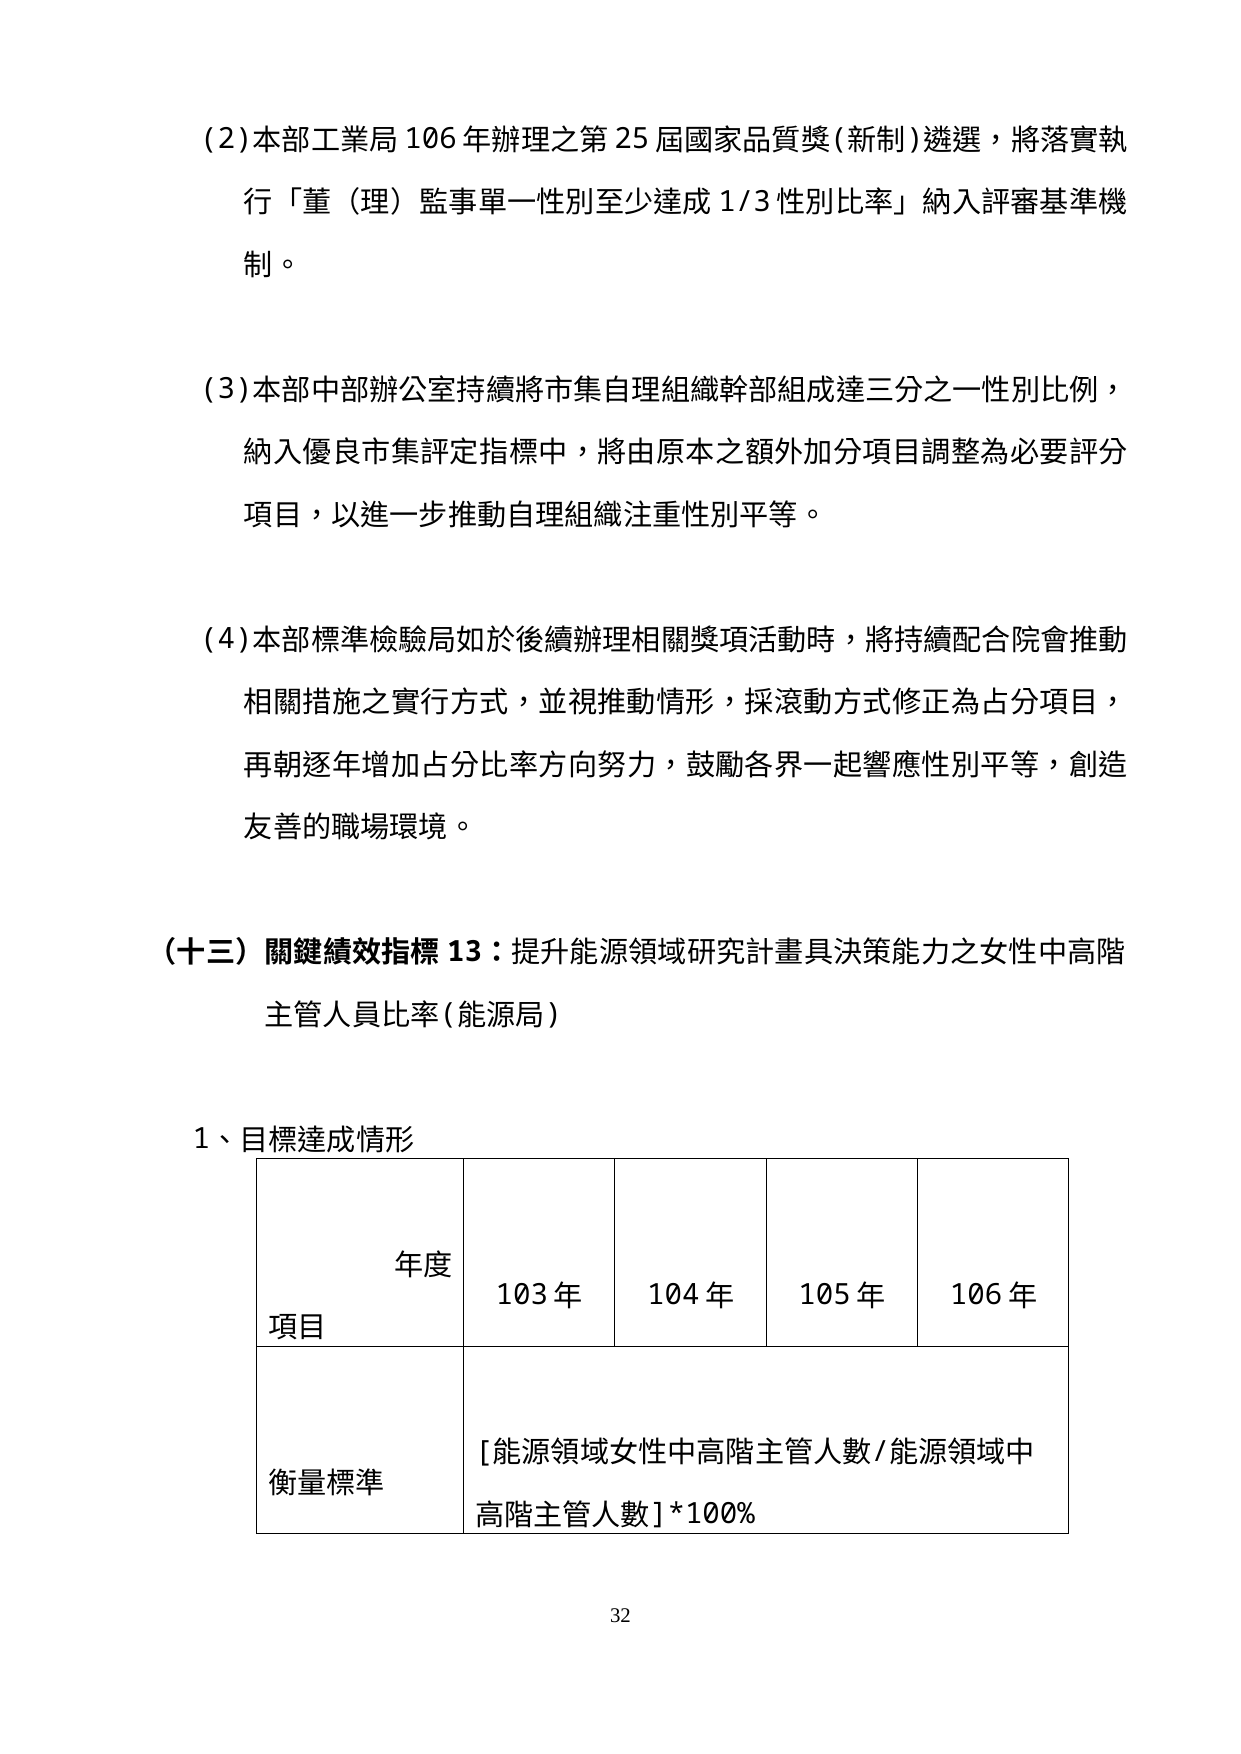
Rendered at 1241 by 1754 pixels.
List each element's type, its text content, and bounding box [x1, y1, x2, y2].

text 1、目標達成情形 [192, 1096, 1128, 1158]
table_header 103年 [464, 1159, 614, 1346]
text （十三）關鍵績效指標13：提升能源領域研究計畫具決策能力之女性中高階主管人員比率(能源局) [147, 908, 1128, 1033]
table_header 年度 項目 [257, 1159, 463, 1346]
text (3)本部中部辦公室持續將市集自理組織幹部組成達三分之一性別比例，納入優良市集評定指標中，將由原本之額外加分項目調整為必要評分項目，以進一步推動自理組織注重性別平等。 [200, 346, 1128, 533]
text (4)本部標準檢驗局如於後續辦理相關獎項活動時，將持續配合院會推動相關措施之實行方式，並視推動情形，採滾動方式修正為占分項目，再朝逐年增加占分比率方向努力，鼓勵各界一起響應性別平等，創造友善的職場環境。 [200, 596, 1128, 846]
table_cell 衡量標準 [257, 1347, 463, 1533]
table_cell [能源領域女性中高階主管人數/能源領域中高階主管人數]*100% [464, 1347, 1068, 1533]
table_header 106年 [918, 1159, 1068, 1346]
table_header 104年 [615, 1159, 766, 1346]
text (2)本部工業局106年辦理之第25屆國家品質獎(新制)遴選，將落實執行「董（理）監事單一性別至少達成1/3性別比率」納入評審基準機制。 [200, 96, 1128, 283]
table_header 105年 [767, 1159, 917, 1346]
